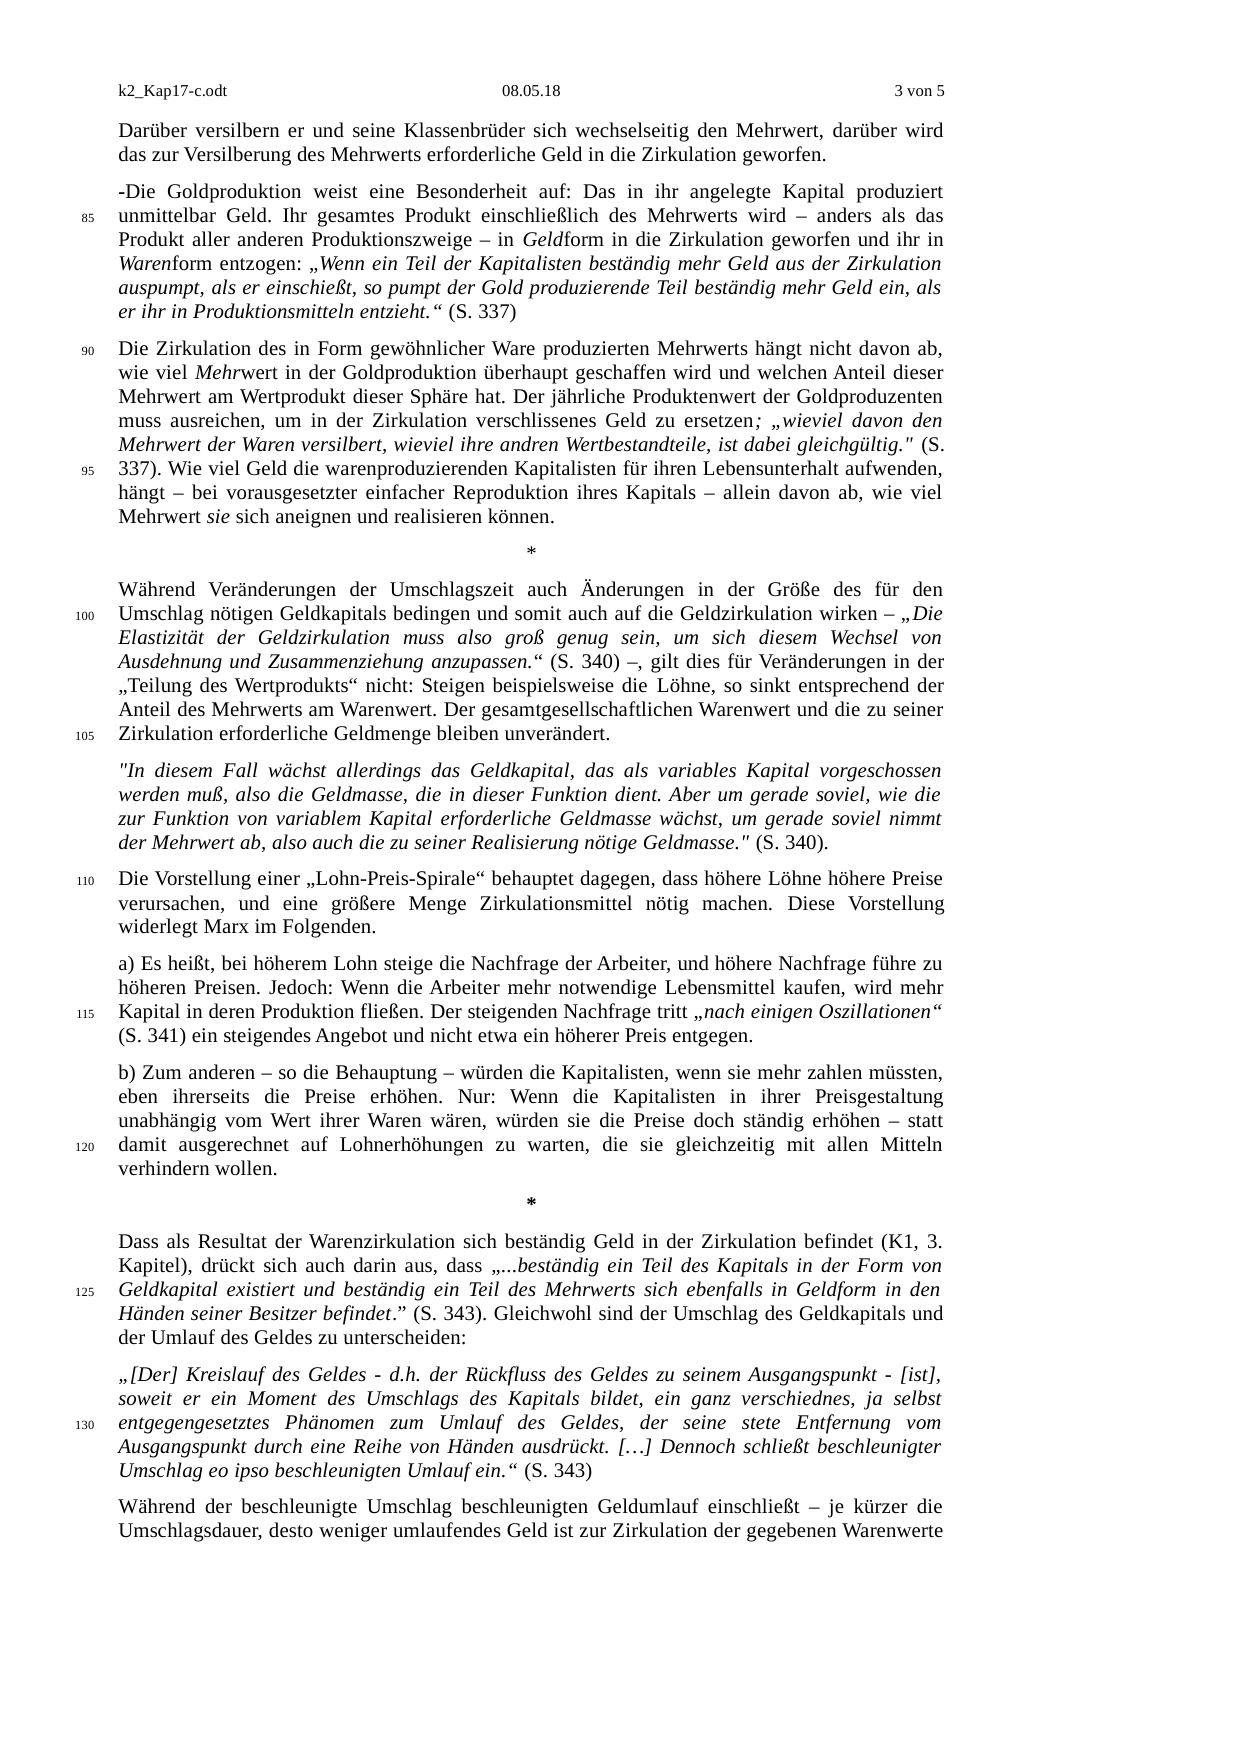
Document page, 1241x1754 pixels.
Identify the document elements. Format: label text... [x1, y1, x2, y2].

text „[Der] Kreislauf des Geldes - d.h. der Rückfluss des Geldes zu seinem Ausgangspunkt - [ist], soweit er ein Moment des Umschlags des Kapitals bildet, ein ganz verschiednes, ja selbst entgegengesetztes Phänomen zum Umlauf des Geldes, der seine stete Entfernung vom Ausgangspunkt durch eine Reihe von Händen ausdrückt. […] Dennoch schließt beschleunigter Umschlag eo ipso beschleunigten Umlauf ein.“ (S. 343) [118, 1361, 945, 1482]
text Während Veränderungen der Umschlagszeit auch Änderungen in der Größe des für den Umschlag nötigen Geldkapitals bedingen und somit auch auf die Geldzirkulation wirken – „Die Elastizität der Geldzirkulation muss also groß genug sein, um sich diesem Wechsel von Ausdehnung und Zusammenziehung anzupassen.“ (S. 340) –, gilt dies für Veränderungen in der „Teilung des Wertprodukts“ nicht: Steigen beispielsweise die Löhne, so sinkt entsprechend der Anteil des Mehrwerts am Warenwert. Der gesamtgesellschaftlichen Warenwert und die zu seiner Zirkulation erforderliche Geldmenge bleiben unverändert. [118, 577, 945, 745]
text Die Vorstellung einer „Lohn-Preis-Spirale“ behauptet dagegen, dass höhere Löhne höhere Preise verursachen, und eine größere Menge Zirkulationsmittel nötig machen. Diese Vorstellung widerlegt Marx im Folgenden. [118, 866, 945, 938]
text Dass als Resultat der Warenzirkulation sich beständig Geld in der Zirkulation befindet (K1, 3. Kapitel), drückt sich auch darin aus, dass „...beständig ein Teil des Kapitals in der Form von Geldkapital existiert und beständig ein Teil des Mehrwerts sich ebenfalls in Geldform in den Händen seiner Besitzer befindet.” (S. 343). Gleichwohl sind der Umschlag des Geldkapitals und der Umlauf des Geldes zu unterscheiden: [118, 1229, 945, 1349]
text * [118, 540, 945, 564]
text Während der beschleunigte Umschlag beschleunigten Geldumlauf einschließt – je kürzer die Umschlagsdauer, desto weniger umlaufendes Geld ist zur Zirkulation der gegebenen Warenwerte [118, 1494, 945, 1542]
text -Die Goldproduktion weist eine Besonderheit auf: Das in ihr angelegte Kapital produziert unmittelbar Geld. Ihr gesamtes Produkt einschließlich des Mehrwerts wird – anders als das Produkt aller anderen Produktionszweige – in Geldform in die Zirkulation geworfen und ihr in Warenform entzogen: „Wenn ein Teil der Kapitalisten beständig mehr Geld aus der Zirkulation auspumpt, als er einschießt, so pumpt der Gold produzierende Teil beständig mehr Geld ein, als er ihr in Produktionsmitteln entzieht.“ (S. 337) [118, 179, 945, 323]
text b) Zum anderen – so die Behauptung – würden die Kapitalisten, wenn sie mehr zahlen müssten, eben ihrerseits die Preise erhöhen. Nur: Wenn die Kapitalisten in ihrer Preisgestaltung unabhängig vom Wert ihrer Waren wären, würden sie die Preise doch ständig erhöhen – statt damit ausgerechnet auf Lohnerhöhungen zu warten, die sie gleichzeitig mit allen Mitteln verhindern wollen. [118, 1059, 945, 1180]
text * [118, 1192, 945, 1216]
text Die Zirkulation des in Form gewöhnlicher Ware produzierten Mehrwerts hängt nicht davon ab, wie viel Mehrwert in der Goldproduktion überhaupt geschaffen wird und welchen Anteil dieser Mehrwert am Wertprodukt dieser Sphäre hat. Der jährliche Produktenwert der Goldproduzenten muss ausreichen, um in der Zirkulation verschlissenes Geld zu ersetzen; „wieviel davon den Mehrwert der Waren versilbert, wieviel ihre andren Wertbestandteile, ist dabei gleichgültig." (S. 337). Wie viel Geld die warenproduzierenden Kapitalisten für ihren Lebensunterhalt aufwenden, hängt – bei vorausgesetzter einfacher Reproduktion ihres Kapitals – allein davon ab, wie viel Mehrwert sie sich aneignen und realisieren können. [118, 335, 945, 528]
text Darüber versilbern er und seine Klassenbrüder sich wechselseitig den Mehrwert, darüber wird das zur Versilberung des Mehrwerts erforderliche Geld in die Zirkulation geworfen. [118, 118, 945, 166]
text a) Es heißt, bei höherem Lohn steige die Nachfrage der Arbeiter, und höhere Nachfrage führe zu höheren Preisen. Jedoch: Wenn die Arbeiter mehr notwendige Lebensmittel kaufen, wird mehr Kapital in deren Produktion fließen. Der steigenden Nachfrage tritt „nach einigen Oszillationen“ (S. 341) ein steigendes Angebot und nicht etwa ein höherer Preis entgegen. [118, 951, 945, 1047]
text "In diesem Fall wächst allerdings das Geldkapital, das als variables Kapital vorgeschossen werden muß, also die Geldmasse, die in dieser Funktion dient. Aber um gerade soviel, wie die zur Funktion von variablem Kapital erforderliche Geldmasse wächst, um gerade soviel nimmt der Mehrwert ab, also auch die zu seiner Realisierung nötige Geldmasse." (S. 340). [118, 758, 945, 854]
